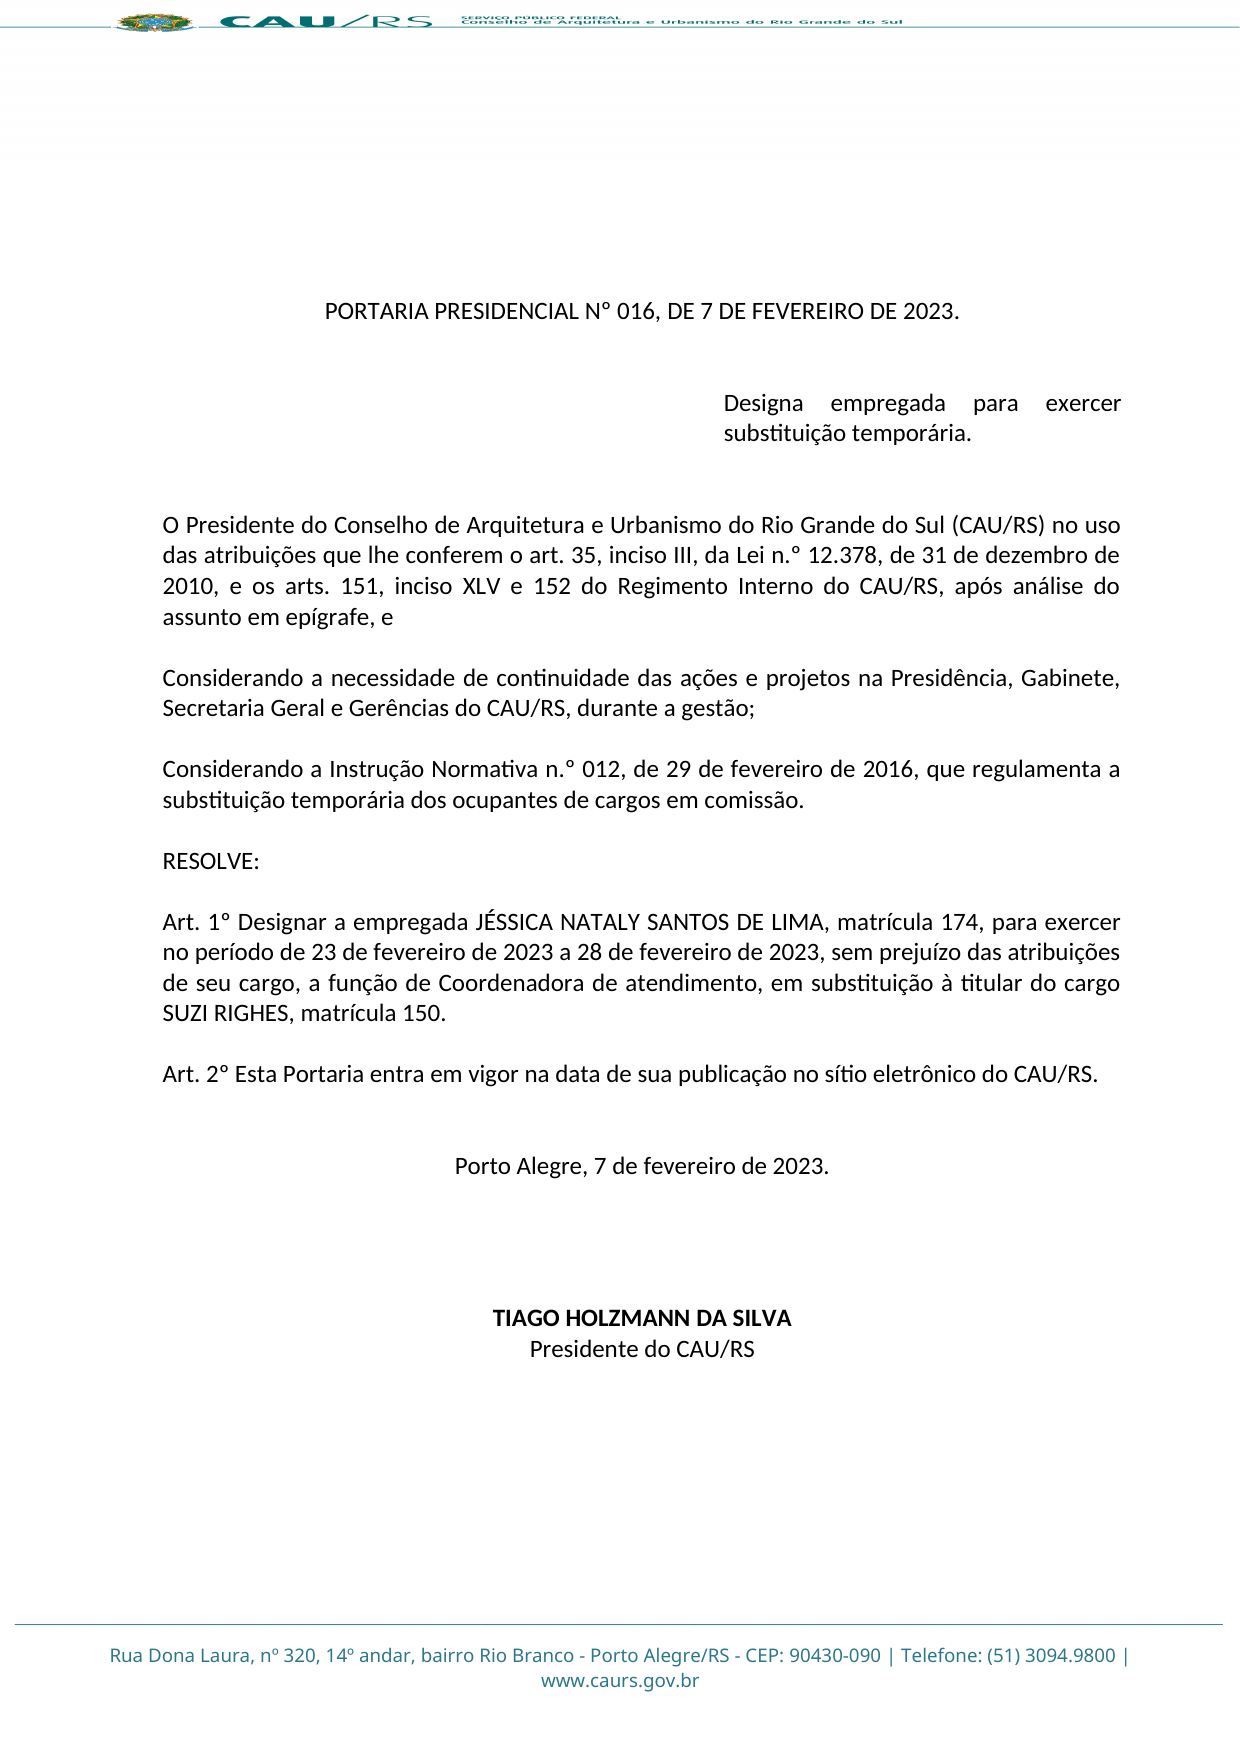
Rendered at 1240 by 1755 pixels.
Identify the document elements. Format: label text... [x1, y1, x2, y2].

text TIAGO HOLZMANN DA SILVA [162, 1303, 1122, 1333]
text Presidente do CAU/RS [162, 1333, 1122, 1364]
text Considerando a Instrução Normativa n.º 012, de 29 de fevereiro de 2016, que regulamenta a substituição temporária dos ocupantes de cargos em comissão. [162, 753, 1122, 814]
text Porto Alegre, 7 de fevereiro de 2023. [162, 1150, 1122, 1181]
text RESOLVE: [162, 845, 1122, 875]
text Designa empregada para exercer substituição temporária. [723, 387, 1122, 448]
text Considerando a necessidade de continuidade das ações e projetos na Presidência, Gabinete, Secretaria Geral e Gerências do CAU/RS, durante a gestão; [162, 662, 1122, 723]
text O Presidente do Conselho de Arquitetura e Urbanismo do Rio Grande do Sul (CAU/RS) no uso das atribuições que lhe conferem o art. 35, inciso III, da Lei n.º 12.378, de 31 de dezembro de 2010, e os arts. 151, inciso XLV e 152 do Regimento Interno do CAU/RS, após análise do assunto em epígrafe, e [162, 509, 1122, 631]
text PORTARIA PRESIDENCIAL Nº 016, DE 7 DE FEVEREIRO DE 2023. [162, 295, 1122, 326]
text Art. 1º Designar a empregada JÉSSICA NATALY SANTOS DE LIMA, matrícula 174, para exercer no período de 23 de fevereiro de 2023 a 28 de fevereiro de 2023, sem prejuízo das atribuições de seu cargo, a função de Coordenadora de atendimento, em substituição à titular do cargo SUZI RIGHES, matrícula 150. [162, 906, 1122, 1028]
text Art. 2º Esta Portaria entra em vigor na data de sua publicação no sítio eletrônico do CAU/RS. [162, 1058, 1122, 1089]
